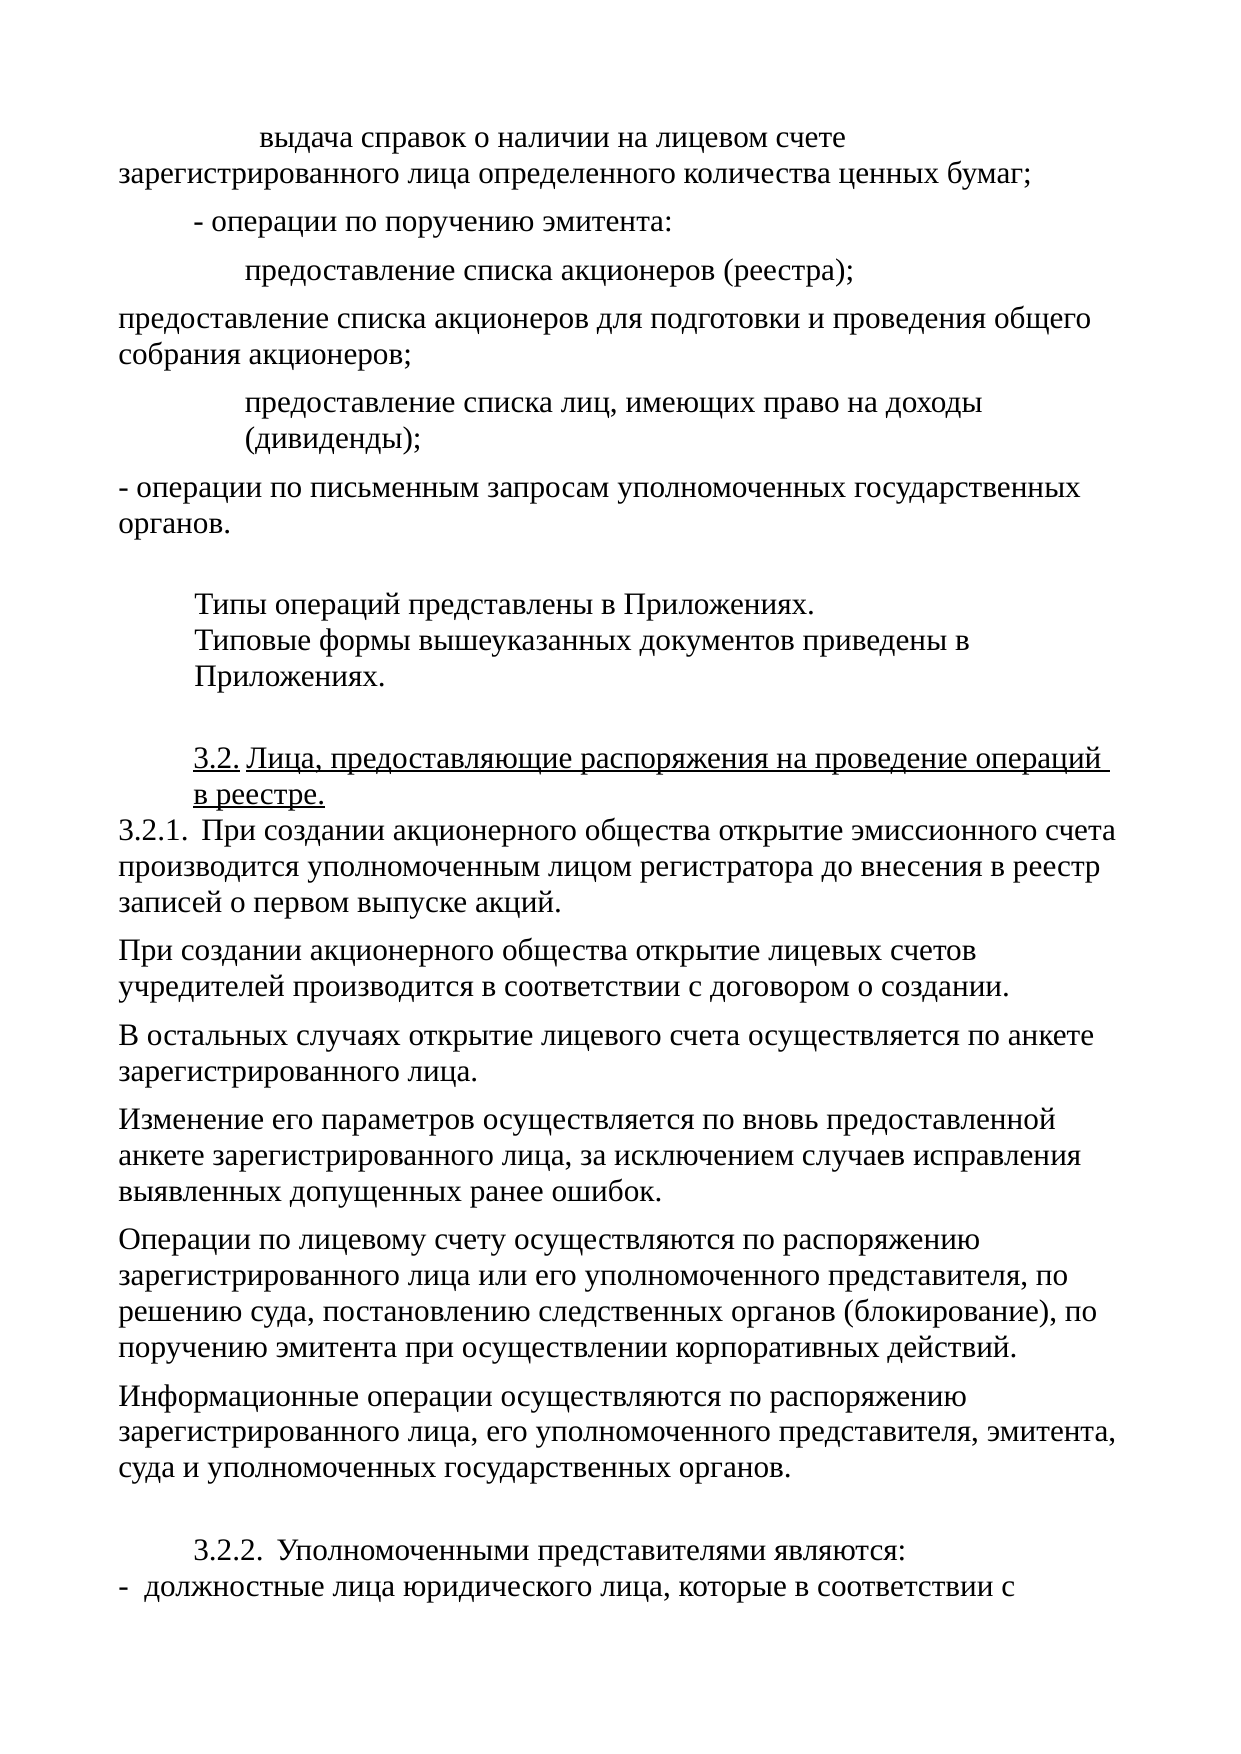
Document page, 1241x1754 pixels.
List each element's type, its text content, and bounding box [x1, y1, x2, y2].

text выдача справок о наличии на лицевом счете зарегистрированного лица оп­ределенного количества ценных бумаг; [118, 118, 1122, 190]
text предоставление списка лиц, имеющих право на доходы (дивиденды); [244, 384, 1122, 456]
text В остальных случаях открытие лицевого счета осуществляется по анкете зареги­стрированного лица. [118, 1016, 1122, 1088]
text Операции по лицевому счету осуществляются по распоряжению зарегистриро­ванного лица или его уполномоченного представителя, по решению суда, постановле­нию следственных органов (блокирование), по поручению эмитента при осуществле­нии корпоративных действий. [118, 1221, 1122, 1364]
text - операции по письменным запросам уполномоченных государственных органов. [118, 468, 1122, 540]
text 3.2. Лица, предоставляющие распоряжения на проведение операций в реестре. [193, 739, 1122, 811]
text 3.2.1. При создании акционерного общества открытие эмиссионного счета про­изводится уполномоченным лицом регистратора до внесения в реестр записей о пер­вом выпуске акций. [118, 811, 1122, 919]
text При создании акционерного общества открытие лицевых счетов учредителей производится в соответствии с договором о создании. [118, 931, 1122, 1003]
text Типы операций представлены в Приложениях. [194, 585, 1122, 621]
text - должностные лица юридического лица, которые в соответствии с [118, 1567, 1122, 1603]
text Изменение его параметров осуществляется по вновь предоставленной анкете за­регистрированного лица, за исключением случаев исправления выявленных допущен­ных ранее ошибок. [118, 1100, 1122, 1208]
text Типовые формы вышеуказанных документов приведены в Приложениях. [194, 621, 1122, 693]
text Информационные операции осуществляются по распоряжению зарегистриро­ванного лица, его уполномоченного представителя, эмитента, суда и уполномоченных государственных органов. [118, 1377, 1122, 1484]
text - операции по поручению эмитента: [193, 202, 1122, 238]
text предоставление списка акционеров (реестра); [244, 251, 1122, 287]
text предоставление списка акционеров для подготовки и проведения общего собрания акционеров; [118, 299, 1122, 371]
text 3.2.2. Уполномоченными представителями являются: [193, 1531, 1122, 1567]
